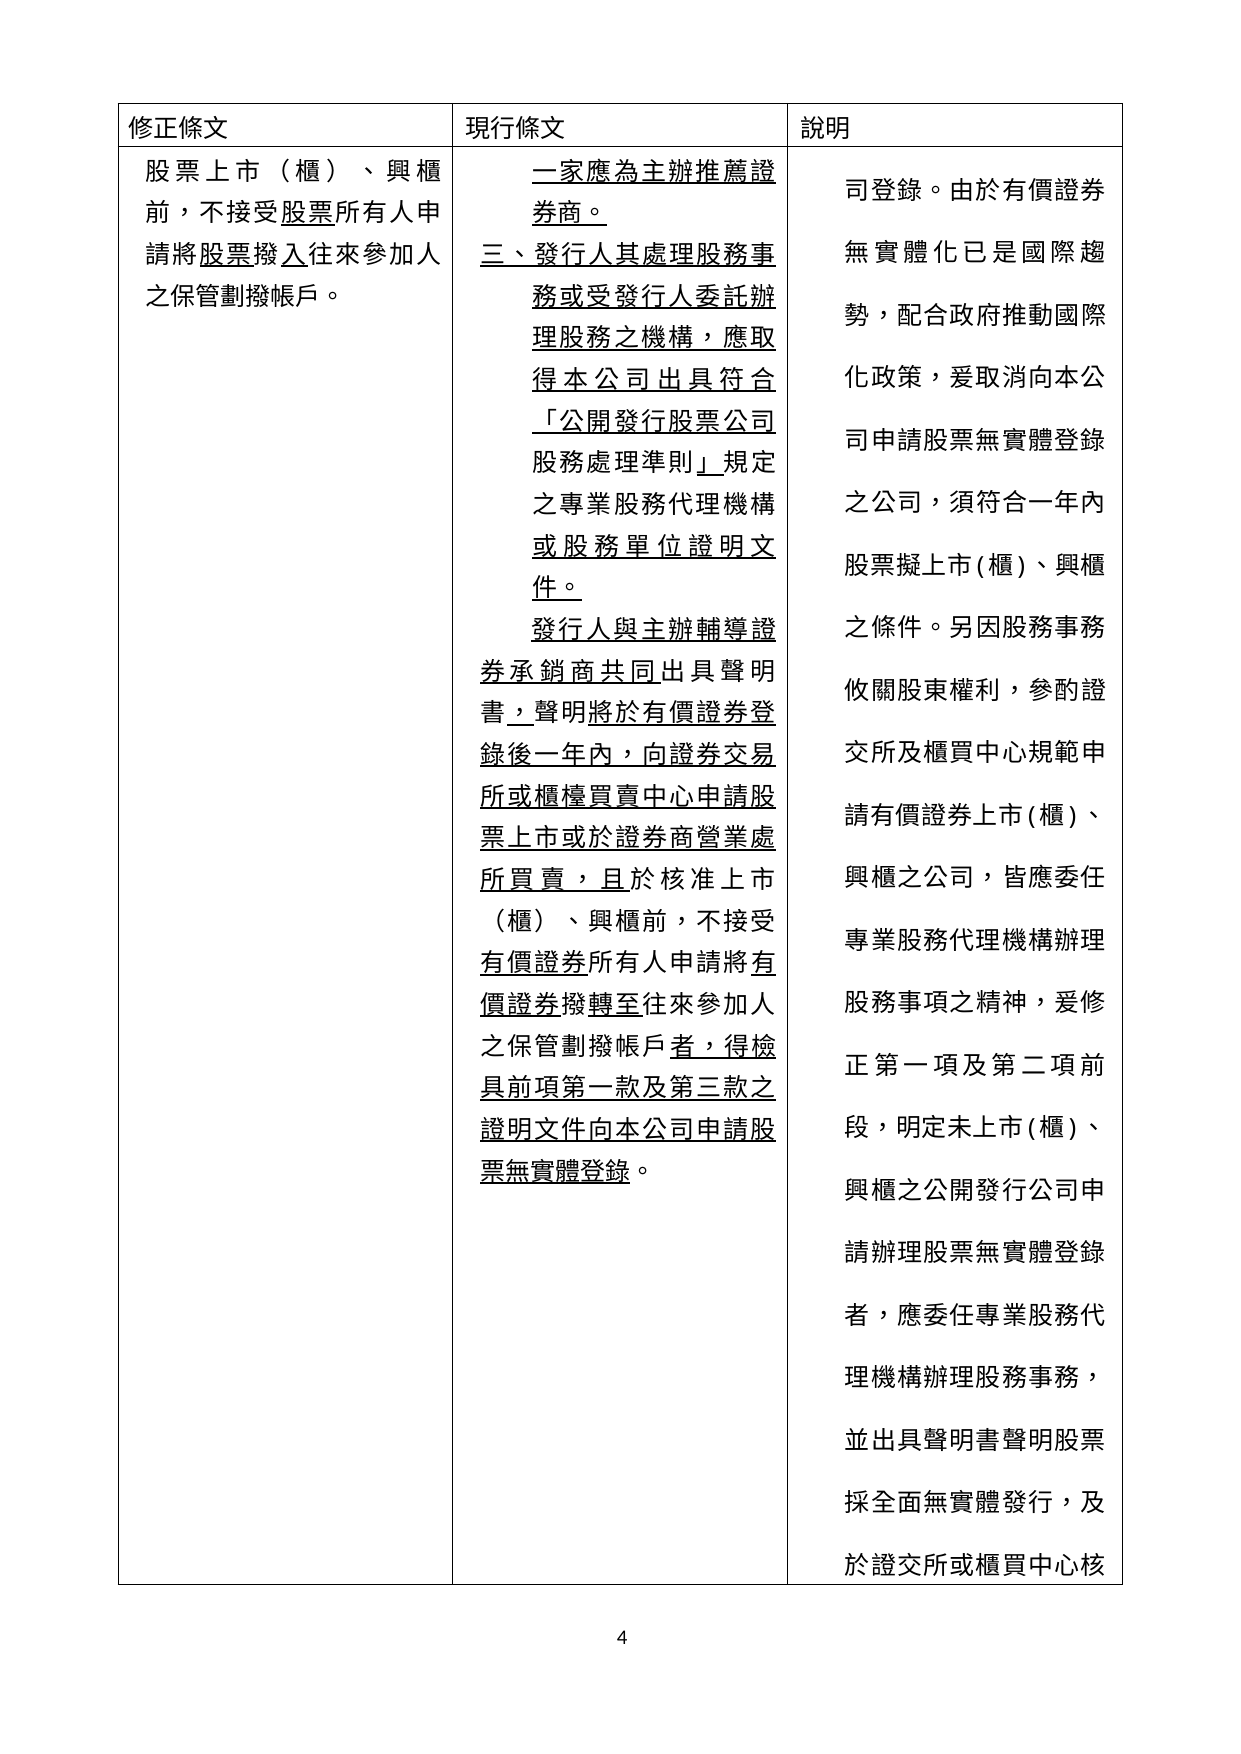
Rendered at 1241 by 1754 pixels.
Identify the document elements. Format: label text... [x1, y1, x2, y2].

table_header 現行條文 [453, 104, 787, 146]
table_header 說明 [788, 104, 1122, 146]
table_cell 司登錄。由於有價證券無實體化已是國際趨勢，配合政府推動國際化政策，爰取消向本公司申請股票無實體登錄之公司，須符合一年內股票擬上市(櫃)、興櫃之條件。另因股務事務攸關股東權利，參酌證交所及櫃買中心規範申請有價證券上市(櫃)、興櫃之公司，皆應委任專業股務代理機構辦理股務事項之精神，爰修正第一項及第二項前段，明定未上市(櫃)、興櫃之公開發行公司申請辦理股票無實體登錄者，應委任專業股務代理機構辦理股務事務，並出具聲明書聲明股票採全面無實體發行，及於證交所或櫃買中心核 [788, 147, 1122, 1584]
table_header 修正條文 [119, 104, 452, 146]
table_cell 一家應為主辦推薦證券商。 三、發行人其處理股務事務或受發行人委託辦理股務之機構，應取得本公司出具符合「公開發行股票公司股務處理準則」規定之專業股務代理機構或股務單位證明文件。 發行人與主辦輔導證券承銷商共同出具聲明書，聲明將於有價證券登錄後一年內，向證券交易所或櫃檯買賣中心申請股票上市或於證券商營業處所買賣，且於核准上市（櫃）、興櫃前，不接受有價證券所有人申請將有價證券撥轉至往來參加人之保管劃撥帳戶者，得檢具前項第一款及第三款之證明文件向本公司申請股票無實體登錄。 [453, 147, 787, 1584]
table_cell 股票上市（櫃）、興櫃前，不接受股票所有人申請將股票撥入往來參加人之保管劃撥帳戶。 [119, 147, 452, 1584]
